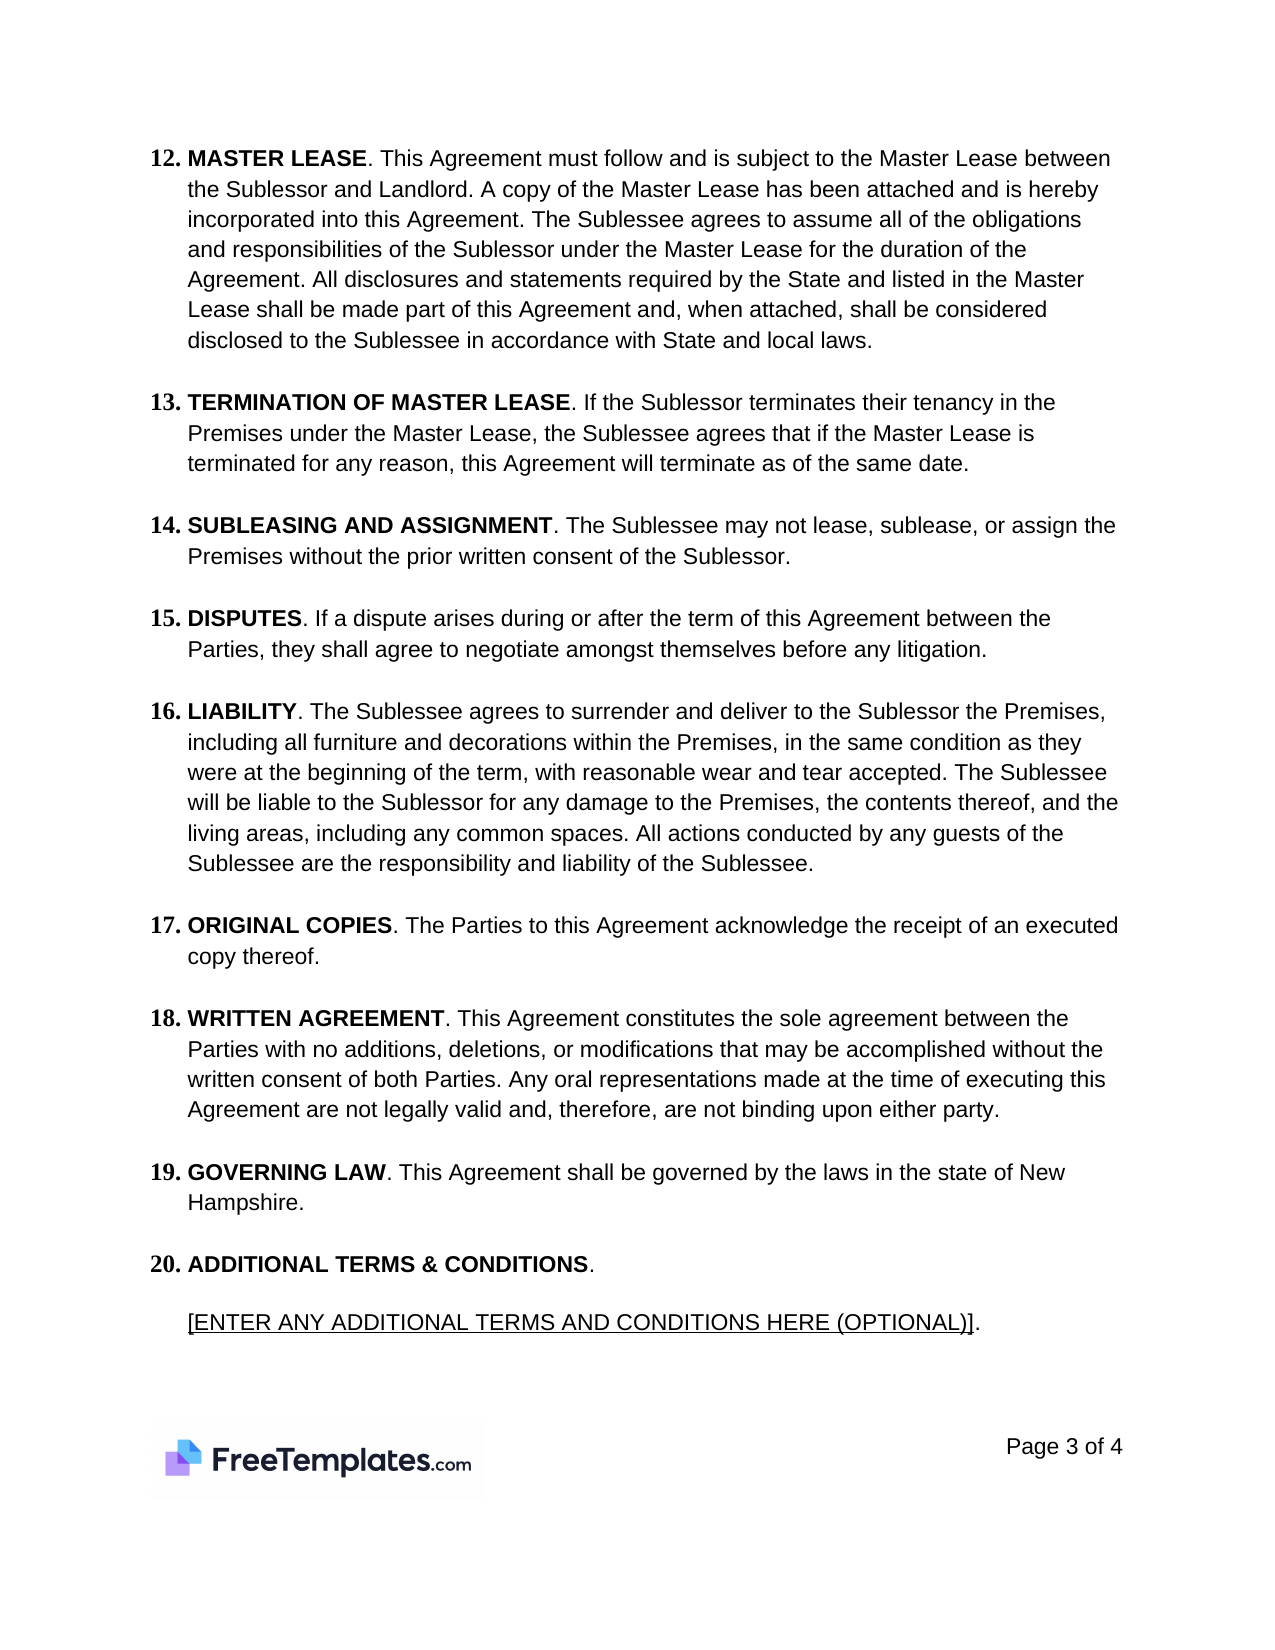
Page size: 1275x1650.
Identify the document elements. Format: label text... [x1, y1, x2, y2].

list ADDITIONAL TERMS & CONDITIONS. [150, 1249, 1125, 1278]
list DISPUTES. If a dispute arises during or after the term of this Agreement between the Parties, they shall agree to negotiate amongst themselves before any litigation. [150, 603, 1125, 662]
list WRITTEN AGREEMENT. This Agreement constitutes the sole agreement between the Parties with no additions, deletions, or modifications that may be accomplished without the written consent of both Parties. Any oral representations made at the time of executing this Agreement are not legally valid and, therefore, are not binding upon either party. [150, 1003, 1125, 1122]
list MASTER LEASE. This Agreement must follow and is subject to the Master Lease between the Sublessor and Landlord. A copy of the Master Lease has been attached and is hereby incorporated into this Agreement. The Sublessee agrees to assume all of the obligations and responsibilities of the Sublessor under the Master Lease for the duration of the Agreement. All disclosures and statements required by the State and listed in the Master Lease shall be made part of this Agreement and, when attached, shall be considered disclosed to the Sublessee in accordance with State and local laws. [150, 143, 1125, 353]
list [ENTER ANY ADDITIONAL TERMS AND CONDITIONS HERE (OPTIONAL)]. [187, 1309, 1125, 1335]
list LIABILITY. The Sublessee agrees to surrender and deliver to the Sublessor the Premises, including all furniture and decorations within the Premises, in the same condition as they were at the beginning of the term, with reasonable wear and tear accepted. The Sublessee will be liable to the Sublessor for any damage to the Premises, the contents thereof, and the living areas, including any common spaces. All actions conducted by any guests of the Sublessee are the responsibility and liability of the Sublessee. [150, 696, 1125, 876]
list TERMINATION OF MASTER LEASE. If the Sublessor terminates their tenancy in the Premises under the Master Lease, the Sublessee agrees that if the Master Lease is terminated for any reason, this Agreement will terminate as of the same date. [150, 387, 1125, 476]
list GOVERNING LAW. This Agreement shall be governed by the laws in the state of New Hampshire. [150, 1157, 1125, 1216]
list SUBLEASING AND ASSIGNMENT. The Sublessee may not lease, sublease, or assign the Premises without the prior written consent of the Sublessor. [150, 510, 1125, 569]
list ORIGINAL COPIES. The Parties to this Agreement acknowledge the receipt of an executed copy thereof. [150, 910, 1125, 969]
